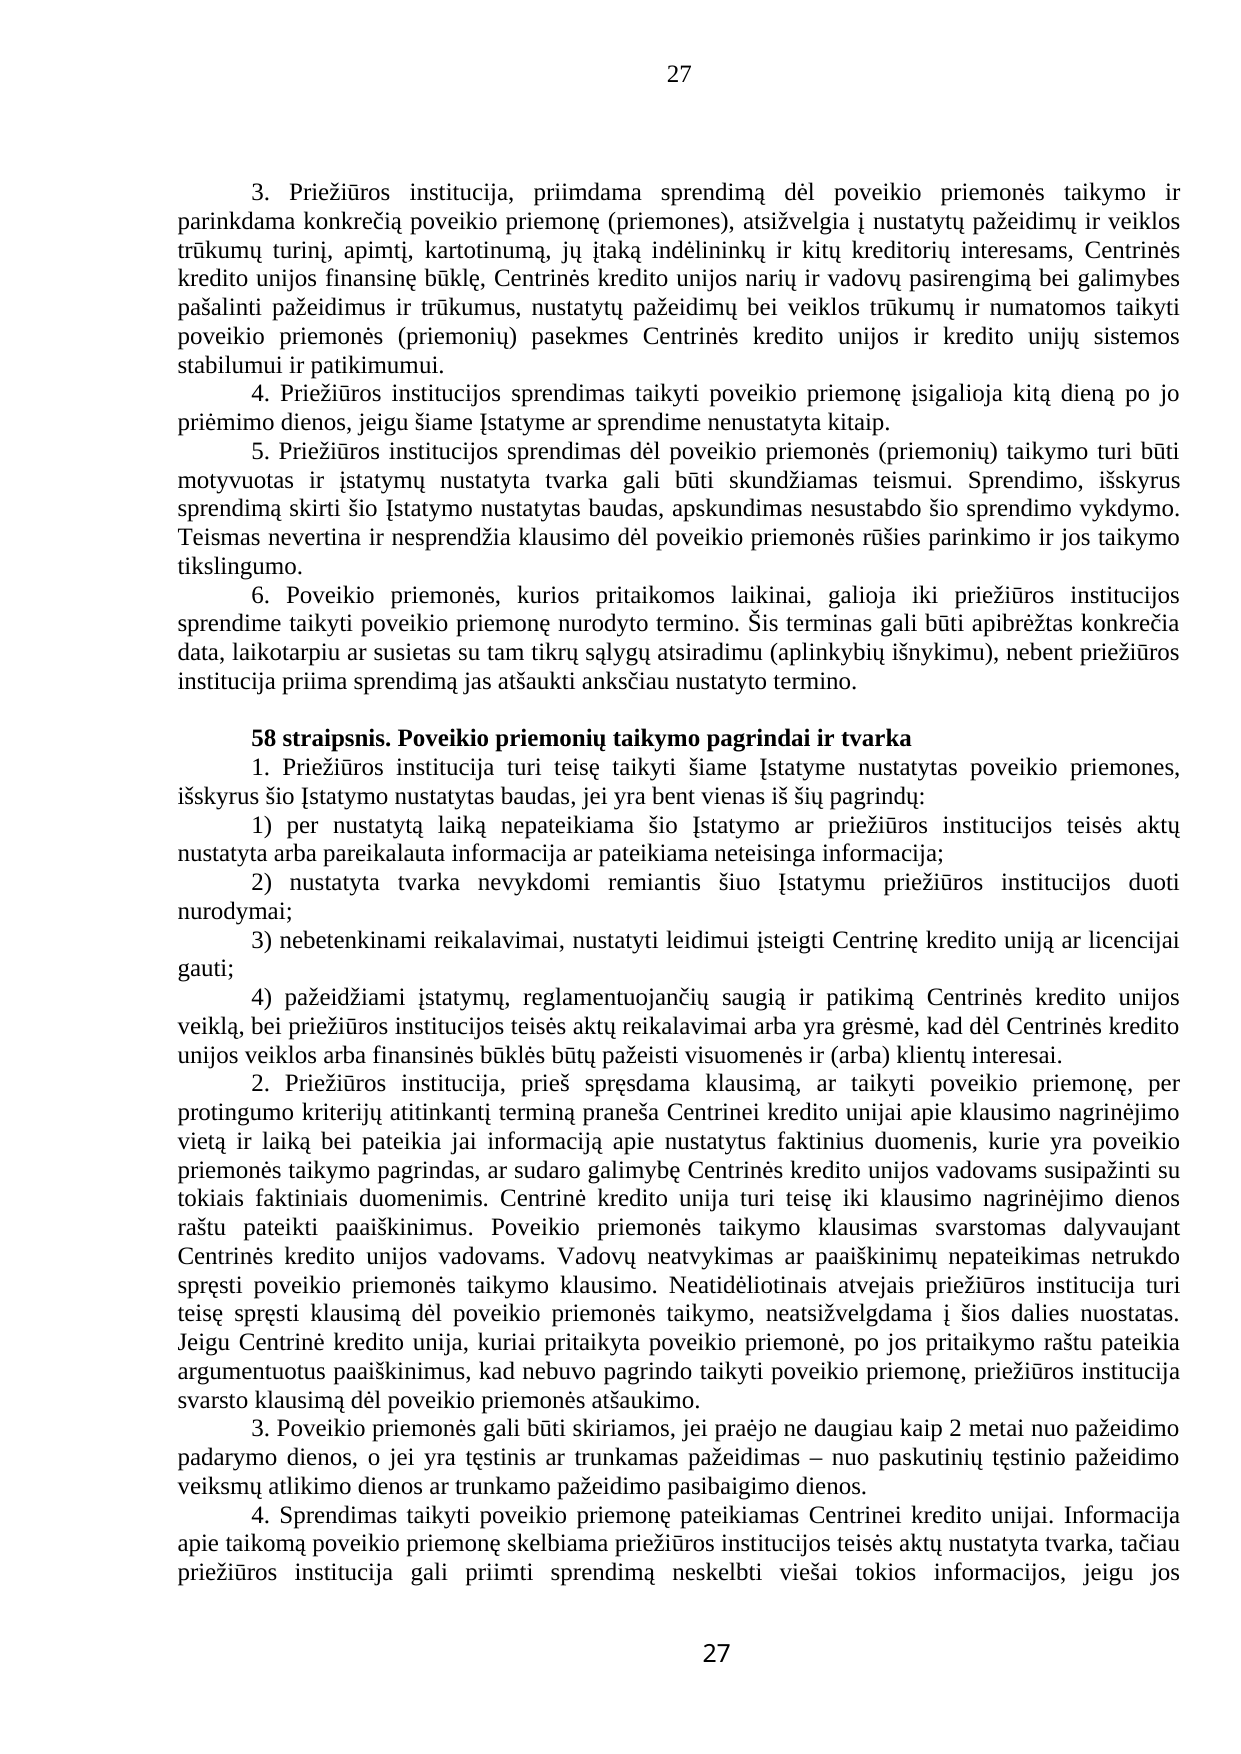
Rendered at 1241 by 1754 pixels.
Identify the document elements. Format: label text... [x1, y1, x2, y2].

text 2. Priežiūros institucija, prieš spręsdama klausimą, ar taikyti poveikio priemonę, per protingumo kriterijų atitinkantį terminą praneša Centrinei kredito unijai apie klausimo nagrinėjimo vietą ir laiką bei pateikia jai informaciją apie nustatytus faktinius duomenis, kurie yra poveikio priemonės taikymo pagrindas, ar sudaro galimybę Centrinės kredito unijos vadovams susipažinti su tokiais faktiniais duomenimis. Centrinė kredito unija turi teisę iki klausimo nagrinėjimo dienos raštu pateikti paaiškinimus. Poveikio priemonės taikymo klausimas svarstomas dalyvaujant Centrinės kredito unijos vadovams. Vadovų neatvykimas ar paaiškinimų nepateikimas netrukdo spręsti poveikio priemonės taikymo klausimo. Neatidėliotinais atvejais priežiūros institucija turi teisę spręsti klausimą dėl poveikio priemonės taikymo, neatsižvelgdama į šios dalies nuostatas. Jeigu Centrinė kredito unija, kuriai pritaikyta poveikio priemonė, po jos pritaikymo raštu pateikia argumentuotus paaiškinimus, kad nebuvo pagrindo taikyti poveikio priemonę, priežiūros institucija svarsto klausimą dėl poveikio priemonės atšaukimo. [177, 1068, 1181, 1413]
text 1. Priežiūros institucija turi teisę taikyti šiame Įstatyme nustatytas poveikio priemones, išskyrus šio Įstatymo nustatytas baudas, jei yra bent vienas iš šių pagrindų: [177, 752, 1181, 810]
text 3) nebetenkinami reikalavimai, nustatyti leidimui įsteigti Centrinę kredito uniją ar licencijai gauti; [177, 925, 1181, 982]
text 4) pažeidžiami įstatymų, reglamentuojančių saugią ir patikimą Centrinės kredito unijos veiklą, bei priežiūros institucijos teisės aktų reikalavimai arba yra grėsmė, kad dėl Centrinės kredito unijos veiklos arba finansinės būklės būtų pažeisti visuomenės ir (arba) klientų interesai. [177, 982, 1181, 1068]
text 6. Poveikio priemonės, kurios pritaikomos laikinai, galioja iki priežiūros institucijos sprendime taikyti poveikio priemonę nurodyto termino. Šis terminas gali būti apibrėžtas konkrečia data, laikotarpiu ar susietas su tam tikrų sąlygų atsiradimu (aplinkybių išnykimu), nebent priežiūros institucija priima sprendimą jas atšaukti anksčiau nustatyto termino. [177, 580, 1181, 695]
text 4. Priežiūros institucijos sprendimas taikyti poveikio priemonę įsigalioja kitą dieną po jo priėmimo dienos, jeigu šiame Įstatyme ar sprendime nenustatyta kitaip. [177, 378, 1181, 436]
text 1) per nustatytą laiką nepateikiama šio Įstatymo ar priežiūros institucijos teisės aktų nustatyta arba pareikalauta informacija ar pateikiama neteisinga informacija; [177, 810, 1181, 867]
text 4. Sprendimas taikyti poveikio priemonę pateikiamas Centrinei kredito unijai. Informacija apie taikomą poveikio priemonę skelbiama priežiūros institucijos teisės aktų nustatyta tvarka, tačiau priežiūros institucija gali priimti sprendimą neskelbti viešai tokios informacijos, jeigu jos [177, 1500, 1181, 1586]
text 5. Priežiūros institucijos sprendimas dėl poveikio priemonės (priemonių) taikymo turi būti motyvuotas ir įstatymų nustatyta tvarka gali būti skundžiamas teismui. Sprendimo, išskyrus sprendimą skirti šio Įstatymo nustatytas baudas, apskundimas nesustabdo šio sprendimo vykdymo. Teismas nevertina ir nesprendžia klausimo dėl poveikio priemonės rūšies parinkimo ir jos taikymo tikslingumo. [177, 436, 1181, 580]
text 3. Priežiūros institucija, priimdama sprendimą dėl poveikio priemonės taikymo ir parinkdama konkrečią poveikio priemonę (priemones), atsižvelgia į nustatytų pažeidimų ir veiklos trūkumų turinį, apimtį, kartotinumą, jų įtaką indėlininkų ir kitų kreditorių interesams, Centrinės kredito unijos finansinę būklę, Centrinės kredito unijos narių ir vadovų pasirengimą bei galimybes pašalinti pažeidimus ir trūkumus, nustatytų pažeidimų bei veiklos trūkumų ir numatomos taikyti poveikio priemonės (priemonių) pasekmes Centrinės kredito unijos ir kredito unijų sistemos stabilumui ir patikimumui. [177, 177, 1181, 378]
text 2) nustatyta tvarka nevykdomi remiantis šiuo Įstatymu priežiūros institucijos duoti nurodymai; [177, 867, 1181, 925]
text 58 straipsnis. Poveikio priemonių taikymo pagrindai ir tvarka [177, 723, 1181, 752]
text 3. Poveikio priemonės gali būti skiriamos, jei praėjo ne daugiau kaip 2 metai nuo pažeidimo padarymo dienos, o jei yra tęstinis ar trunkamas pažeidimas – nuo paskutinių tęstinio pažeidimo veiksmų atlikimo dienos ar trunkamo pažeidimo pasibaigimo dienos. [177, 1413, 1181, 1500]
